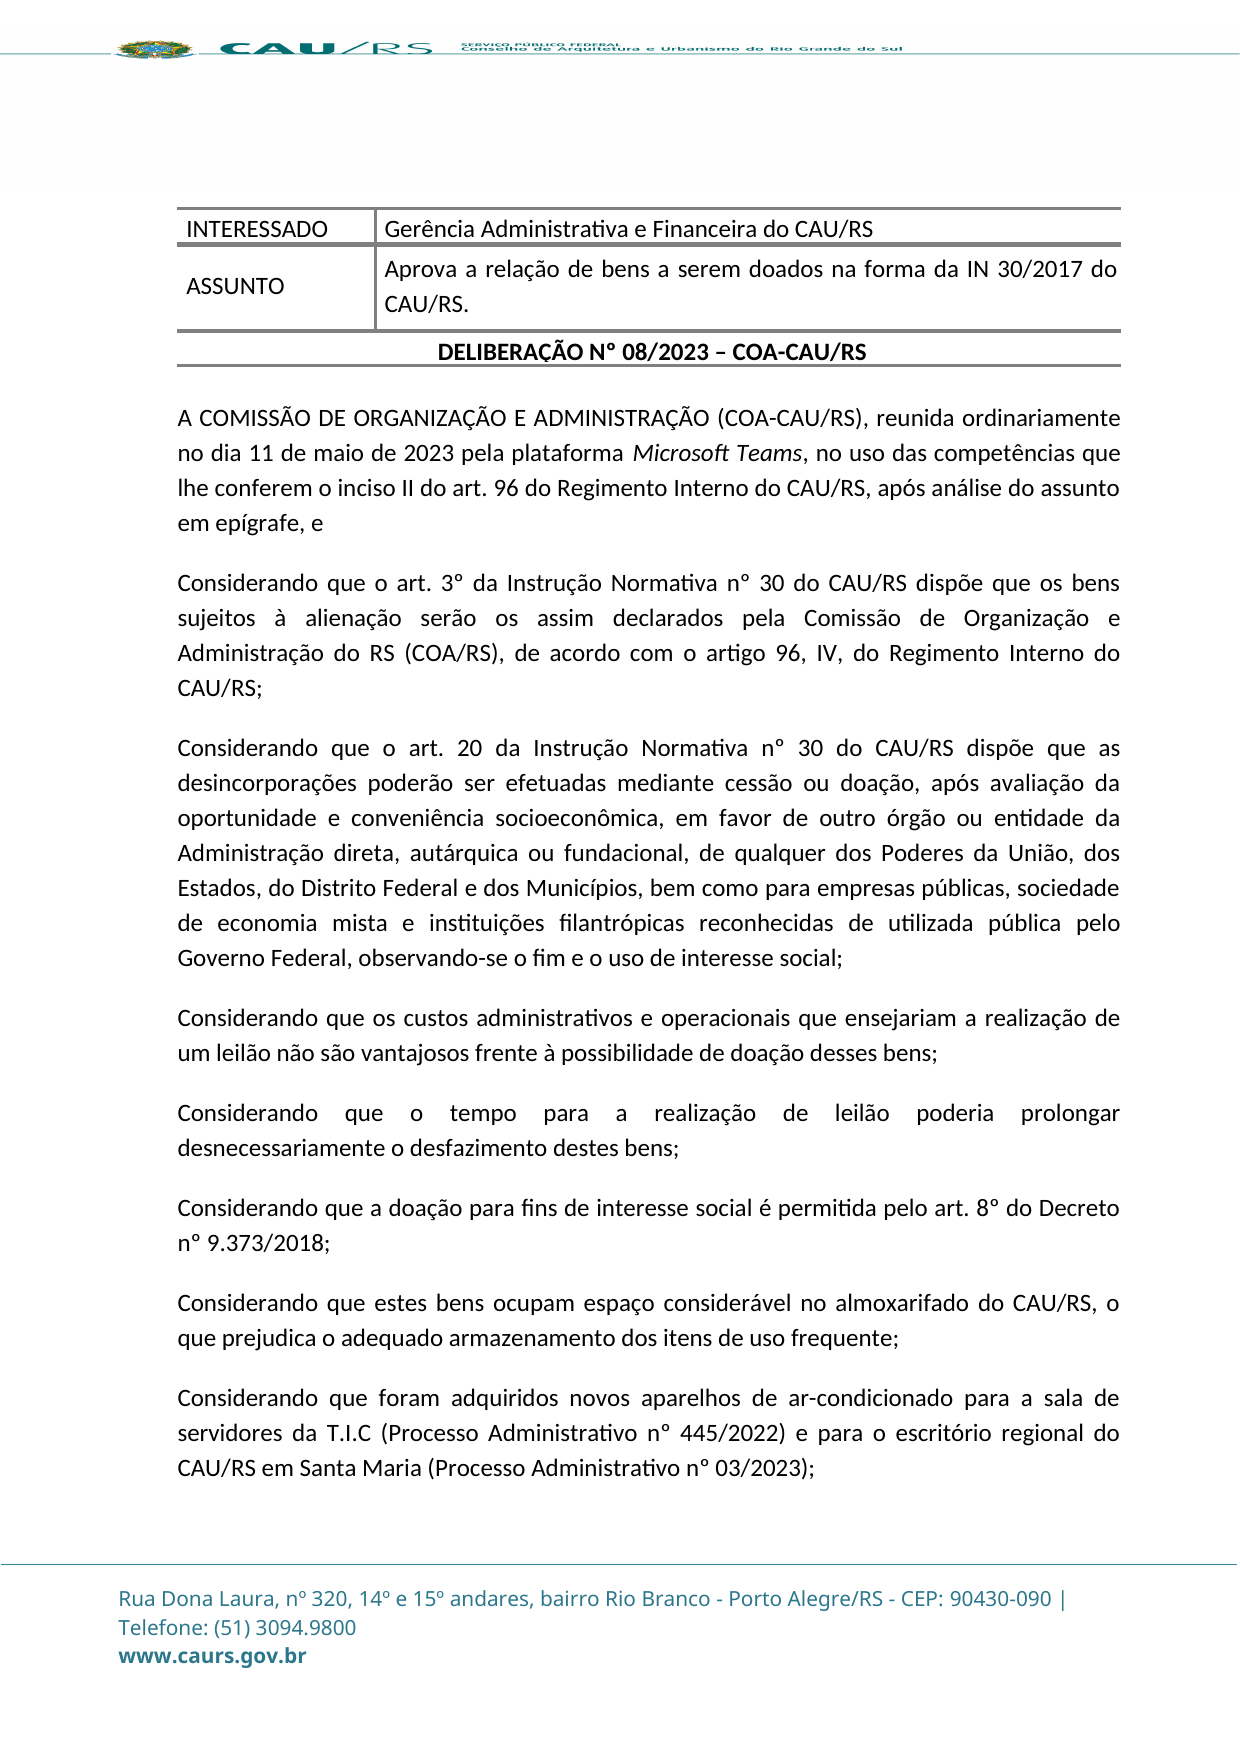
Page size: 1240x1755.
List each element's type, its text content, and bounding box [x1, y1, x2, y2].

text Considerando que foram adquiridos novos aparelhos de ar-condicionado para a sala de servidores da T.I.C (Processo Administrativo nº 445/2022) e para o escritório regional do CAU/RS em Santa Maria (Processo Administrativo nº 03/2023); [177, 1382, 1121, 1483]
table_cell DELIBERAÇÃO Nº 08/2023 – COA-CAU/RS [177, 333, 1121, 364]
text Considerando que o tempo para a realização de leilão poderia prolongar desnecessariamente o desfazimento destes bens; [177, 1097, 1121, 1163]
text Considerando que o art. 20 da Instrução Normativa nº 30 do CAU/RS dispõe que as desincorporações poderão ser efetuadas mediante cessão ou doação, após avaliação da oportunidade e conveniência socioeconômica, em favor de outro órgão ou entidade da Administração direta, autárquica ou fundacional, de qualquer dos Poderes da União, dos Estados, do Distrito Federal e dos Municípios, bem como para empresas públicas, sociedade de economia mista e instituições filantrópicas reconhecidas de utilizada pública pelo Governo Federal, observando-se o fim e o uso de interesse social; [177, 732, 1121, 973]
table_header Gerência Administrativa e Financeira do CAU/RS [377, 210, 1121, 242]
text Considerando que a doação para fins de interesse social é permitida pelo art. 8º do Decreto nº 9.373/2018; [177, 1192, 1121, 1258]
table_header INTERESSADO [177, 210, 374, 242]
text Considerando que estes bens ocupam espaço considerável no almoxarifado do CAU/RS, o que prejudica o adequado armazenamento dos itens de uso frequente; [177, 1287, 1121, 1353]
text A COMISSÃO DE ORGANIZAÇÃO E ADMINISTRAÇÃO (COA-CAU/RS), reunida ordinariamente no dia 11 de maio de 2023 pela plataforma Microsoft Teams, no uso das competências que lhe conferem o inciso II do art. 96 do Regimento Interno do CAU/RS, após análise do assunto em epígrafe, e [177, 402, 1121, 538]
text Considerando que o art. 3º da Instrução Normativa nº 30 do CAU/RS dispõe que os bens sujeitos à alienação serão os assim declarados pela Comissão de Organização e Administração do RS (COA/RS), de acordo com o artigo 96, IV, do Regimento Interno do CAU/RS; [177, 567, 1121, 703]
text Considerando que os custos administrativos e operacionais que ensejariam a realização de um leilão não são vantajosos frente à possibilidade de doação desses bens; [177, 1002, 1121, 1068]
table_cell Aprova a relação de bens a serem doados na forma da IN 30/2017 do CAU/RS. [377, 247, 1121, 329]
table_cell ASSUNTO [177, 247, 374, 329]
